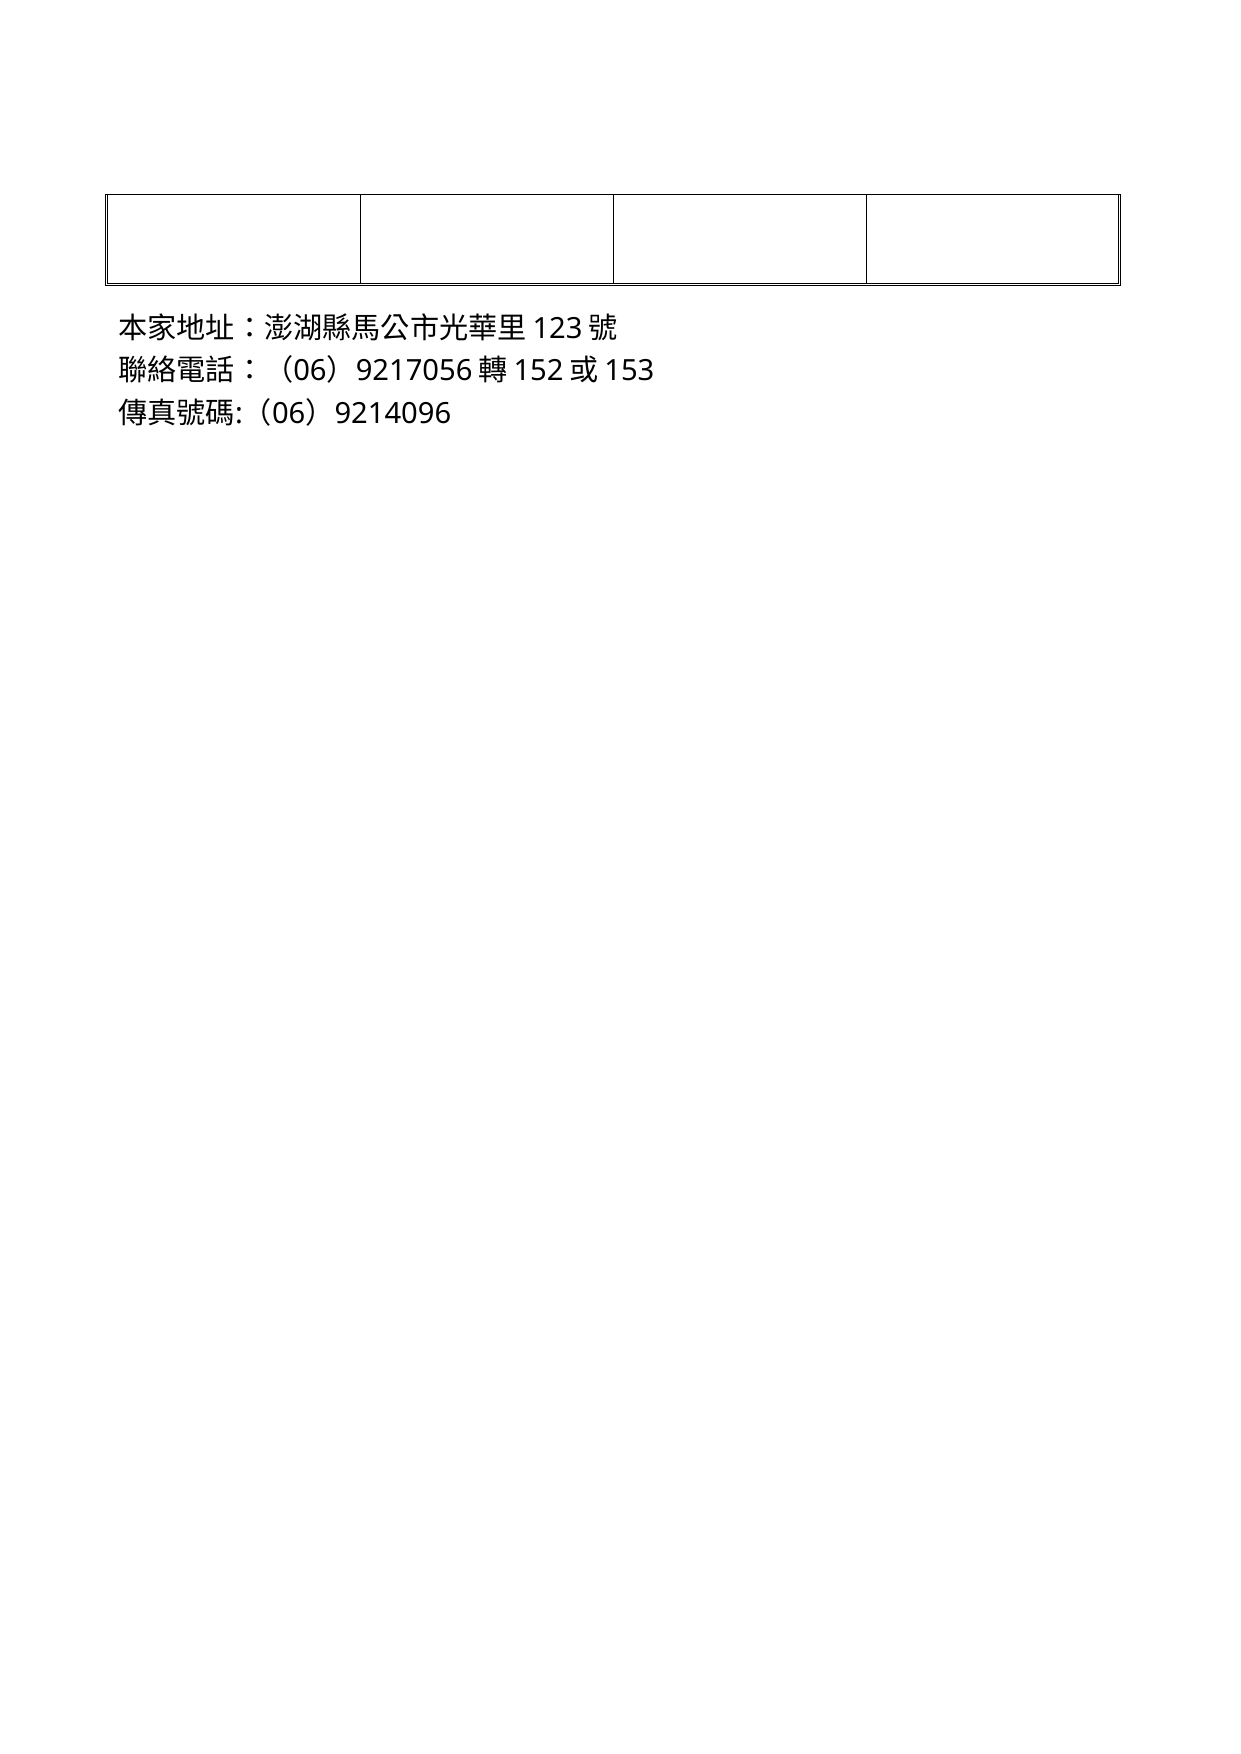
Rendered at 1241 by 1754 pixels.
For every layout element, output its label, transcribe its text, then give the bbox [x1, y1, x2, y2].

text 傳真號碼:（06）9214096 [118, 389, 1122, 432]
table_cell [361, 195, 613, 283]
text 聯絡電話：（06）9217056轉152或153 [118, 347, 1122, 389]
table_cell [108, 195, 360, 283]
text 本家地址：澎湖縣馬公市光華里123號 [118, 304, 1122, 347]
table_cell [614, 195, 866, 283]
table_cell [867, 195, 1118, 283]
